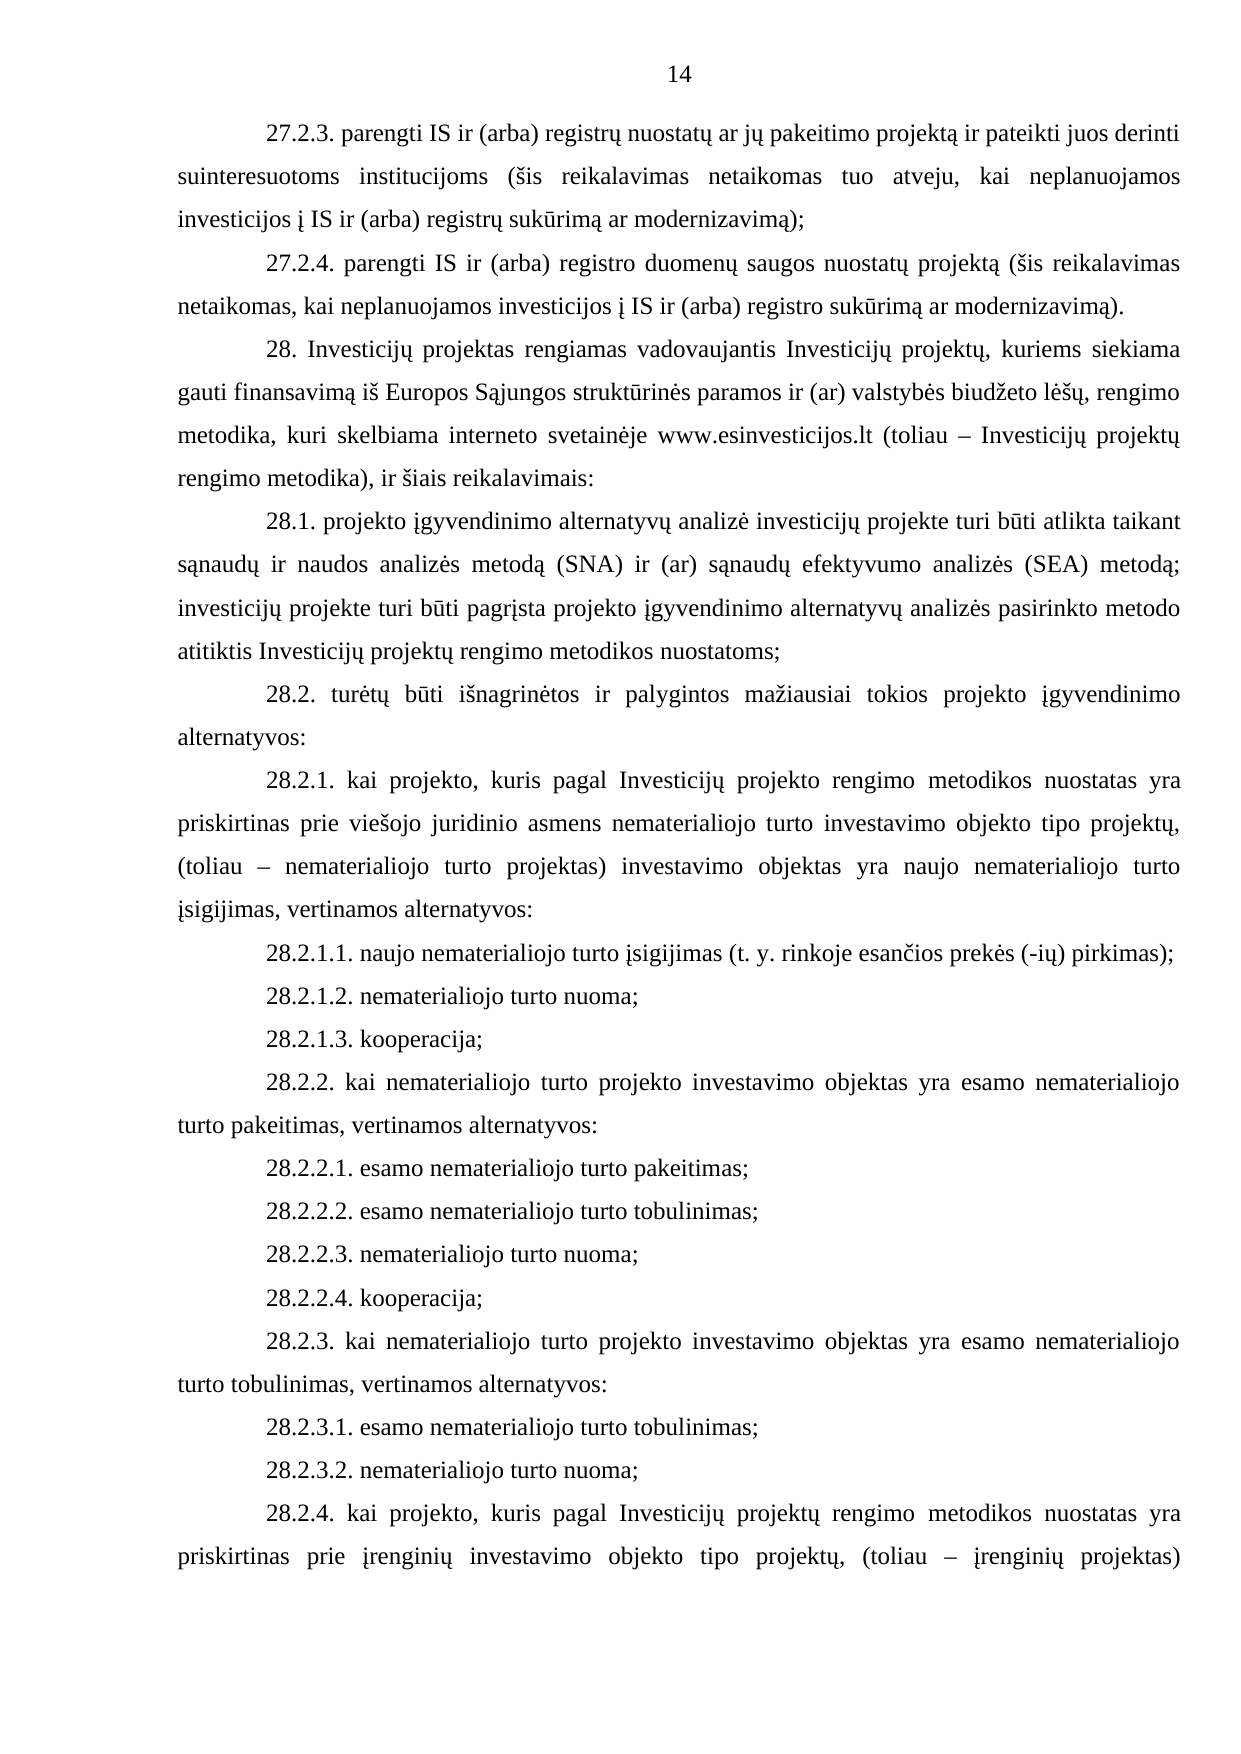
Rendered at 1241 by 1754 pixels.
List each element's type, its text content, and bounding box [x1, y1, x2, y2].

text 28.2.2.4. kooperacija; [177, 1283, 1181, 1311]
text 28.2.2.2. esamo nematerialiojo turto tobulinimas; [177, 1196, 1181, 1225]
text 28.2.1.2. nematerialiojo turto nuoma; [177, 981, 1181, 1009]
text 28.2.2.1. esamo nematerialiojo turto pakeitimas; [177, 1153, 1181, 1182]
text 27.2.3. parengti IS ir (arba) registrų nuostatų ar jų pakeitimo projektą ir pateikti juos derinti suinteresuotoms institucijoms (šis reikalavimas netaikomas tuo atveju, kai neplanuojamos investicijos į IS ir (arba) registrų sukūrimą ar modernizavimą); [177, 118, 1181, 233]
text 28.2.3.2. nematerialiojo turto nuoma; [177, 1455, 1181, 1484]
text 28.2. turėtų būti išnagrinėtos ir palygintos mažiausiai tokios projekto įgyvendinimo alternatyvos: [177, 679, 1181, 751]
text 28.2.1.1. naujo nematerialiojo turto įsigijimas (t. y. rinkoje esančios prekės (-ių) pirkimas); [177, 938, 1181, 966]
text 28.2.1. kai projekto, kuris pagal Investicijų projekto rengimo metodikos nuostatas yra priskirtinas prie viešojo juridinio asmens nematerialiojo turto investavimo objekto tipo projektų, (toliau – nematerialiojo turto projektas) investavimo objektas yra naujo nematerialiojo turto įsigijimas, vertinamos alternatyvos: [177, 765, 1181, 923]
text 28.2.3.1. esamo nematerialiojo turto tobulinimas; [177, 1412, 1181, 1441]
text 28.1. projekto įgyvendinimo alternatyvų analizė investicijų projekte turi būti atlikta taikant sąnaudų ir naudos analizės metodą (SNA) ir (ar) sąnaudų efektyvumo analizės (SEA) metodą; investicijų projekte turi būti pagrįsta projekto įgyvendinimo alternatyvų analizės pasirinkto metodo atitiktis Investicijų projektų rengimo metodikos nuostatoms; [177, 506, 1181, 664]
text 28.2.2. kai nematerialiojo turto projekto investavimo objektas yra esamo nematerialiojo turto pakeitimas, vertinamos alternatyvos: [177, 1067, 1181, 1139]
text 28.2.1.3. kooperacija; [177, 1024, 1181, 1053]
text 28. Investicijų projektas rengiamas vadovaujantis Investicijų projektų, kuriems siekiama gauti finansavimą iš Europos Sąjungos struktūrinės paramos ir (ar) valstybės biudžeto lėšų, rengimo metodika, kuri skelbiama interneto svetainėje www.esinvesticijos.lt (toliau – Investicijų projektų rengimo metodika), ir šiais reikalavimais: [177, 334, 1181, 492]
text 28.2.4. kai projekto, kuris pagal Investicijų projektų rengimo metodikos nuostatas yra priskirtinas prie įrenginių investavimo objekto tipo projektų, (toliau – įrenginių projektas) [177, 1498, 1181, 1570]
text 28.2.3. kai nematerialiojo turto projekto investavimo objektas yra esamo nematerialiojo turto tobulinimas, vertinamos alternatyvos: [177, 1326, 1181, 1398]
text 27.2.4. parengti IS ir (arba) registro duomenų saugos nuostatų projektą (šis reikalavimas netaikomas, kai neplanuojamos investicijos į IS ir (arba) registro sukūrimą ar modernizavimą). [177, 248, 1181, 319]
text 28.2.2.3. nematerialiojo turto nuoma; [177, 1239, 1181, 1268]
